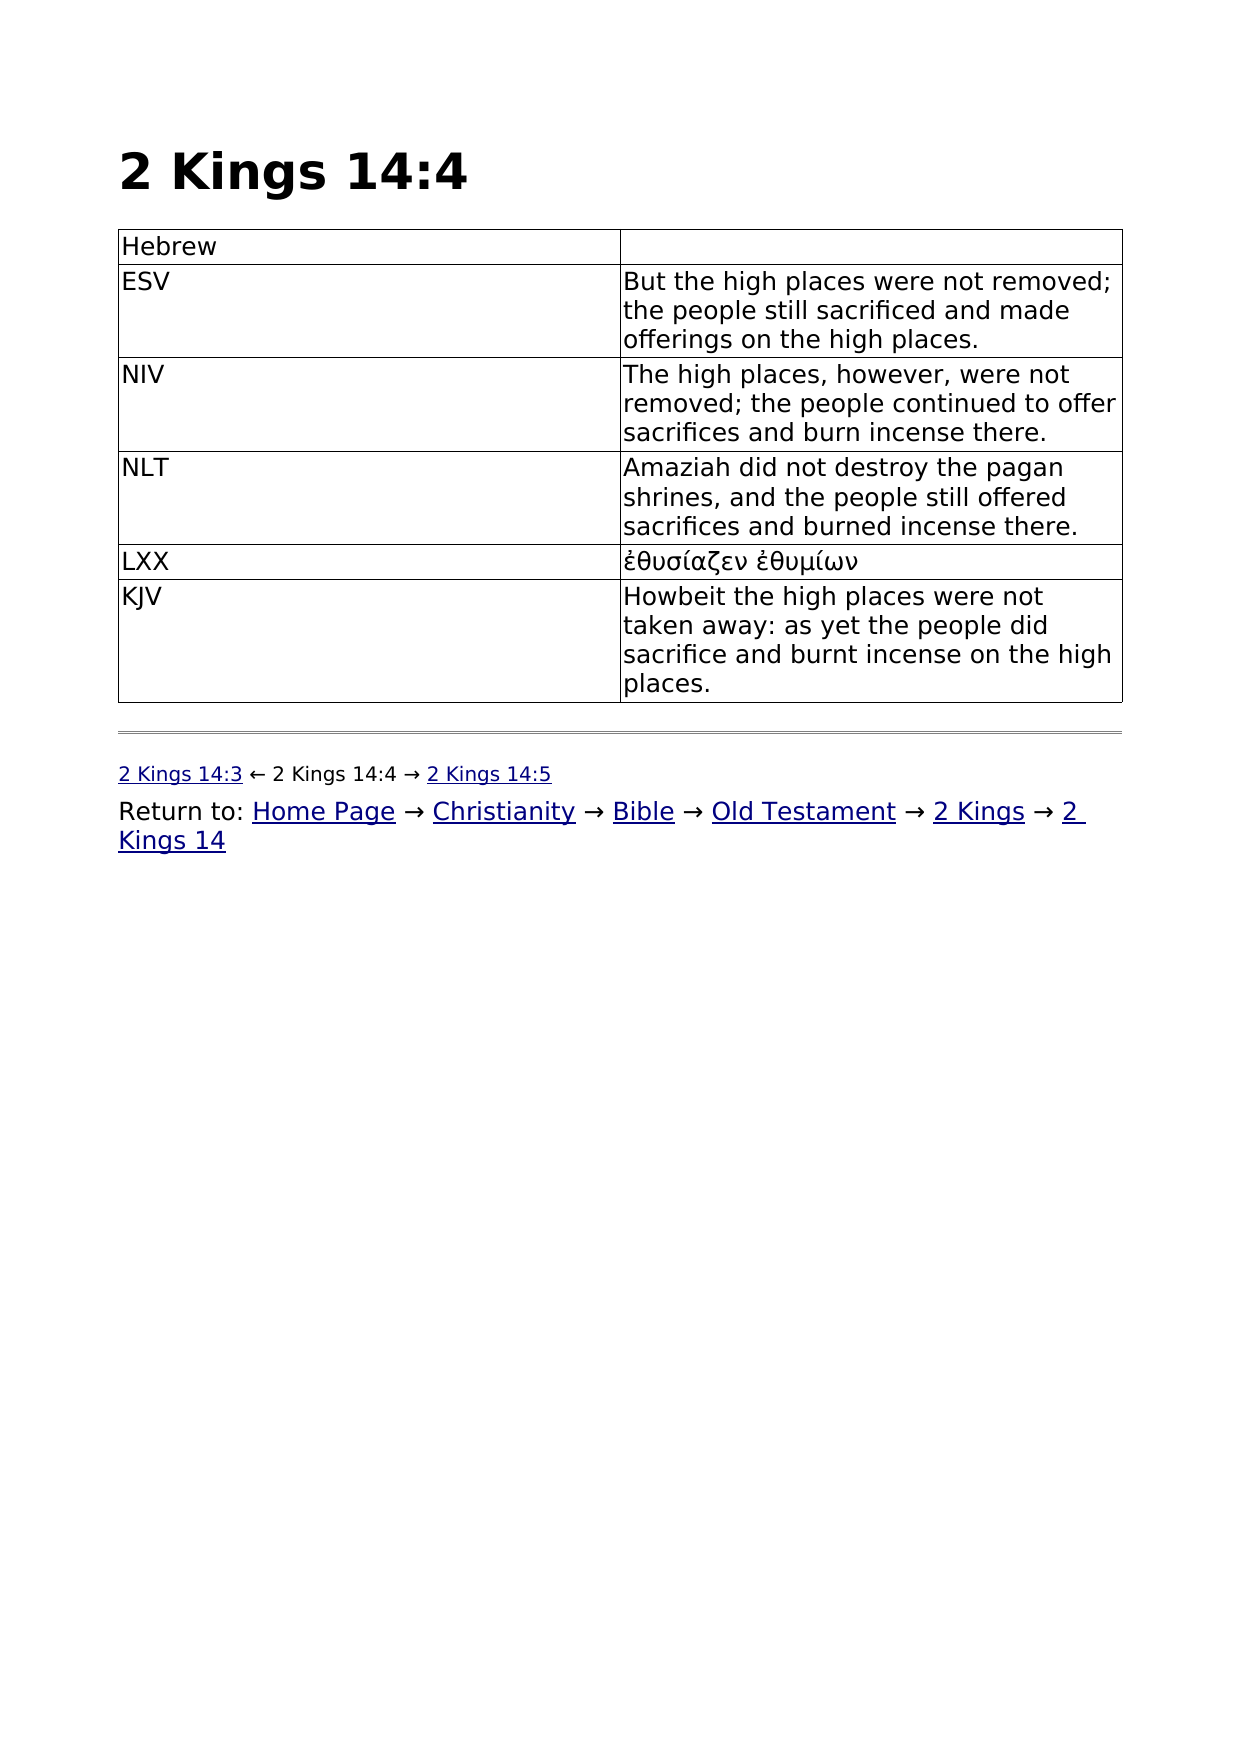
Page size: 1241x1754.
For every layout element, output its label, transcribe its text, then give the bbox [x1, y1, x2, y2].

text Return to: Home Page → Christianity → Bible → Old Testament → 2 Kings → 2 Kings 14 [118, 797, 1122, 855]
table_cell ESV [119, 265, 620, 357]
table_header Hebrew [119, 230, 620, 264]
table_header [621, 230, 1122, 264]
table_cell But the high places were not removed; the people still sacrificed and made offerings on the high places. [621, 265, 1122, 357]
text 2 Kings 14:3 ← 2 Kings 14:4 → 2 Kings 14:5 [118, 763, 1122, 797]
table_cell LXX [119, 545, 620, 579]
table_cell KJV [119, 580, 620, 702]
table_cell NIV [119, 358, 620, 451]
table_cell NLT [119, 452, 620, 544]
table_cell The high places, however, were not removed; the people continued to offer sacrifices and burn incense there. [621, 358, 1122, 451]
table_cell Howbeit the high places were not taken away: as yet the people did sacrifice and burnt incense on the high places. [621, 580, 1122, 702]
table_cell ἐθυσίαζεν ἐθυμίων [621, 545, 1122, 579]
table_cell Amaziah did not destroy the pagan shrines, and the people still offered sacrifices and burned incense there. [621, 452, 1122, 544]
subtitle 2 Kings 14:4 [118, 143, 1122, 201]
